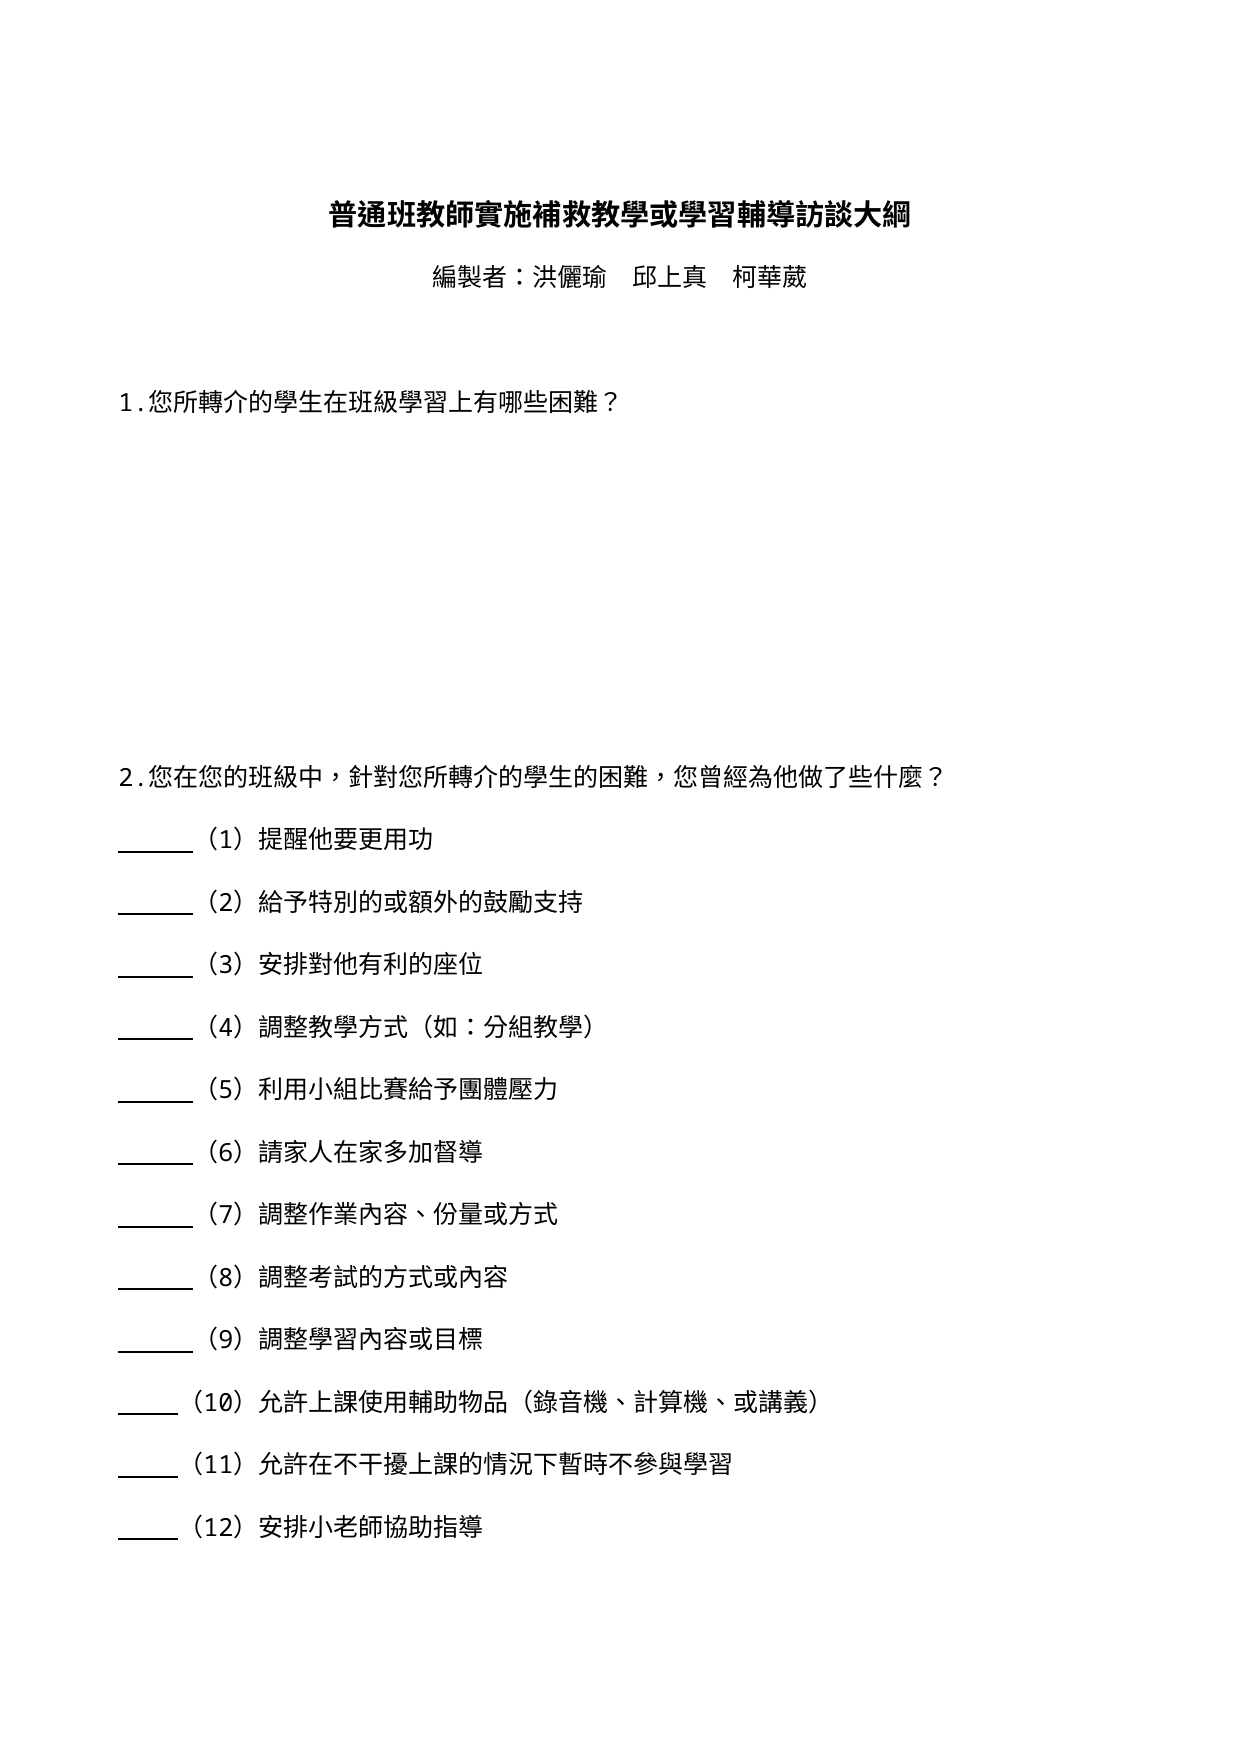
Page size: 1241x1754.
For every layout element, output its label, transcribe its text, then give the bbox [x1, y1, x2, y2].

text 編製者：洪儷瑜 邱上真 柯華葳 [118, 234, 1122, 296]
text （9）調整學習內容或目標 [118, 1296, 1122, 1359]
text （10）允許上課使用輔助物品（錄音機、計算機、或講義） [118, 1359, 1122, 1421]
text 普通班教師實施補救教學或學習輔導訪談大綱 [118, 171, 1122, 234]
text 1.您所轉介的學生在班級學習上有哪些困難？ [118, 359, 1122, 421]
text （5）利用小組比賽給予團體壓力 [118, 1046, 1122, 1109]
text （7）調整作業內容、份量或方式 [118, 1171, 1122, 1234]
text （4）調整教學方式（如：分組教學） [118, 984, 1122, 1046]
text （1）提醒他要更用功 [118, 796, 1122, 859]
text （3）安排對他有利的座位 [118, 921, 1122, 984]
text 2.您在您的班級中，針對您所轉介的學生的困難，您曾經為他做了些什麼？ [118, 734, 1122, 796]
text （8）調整考試的方式或內容 [118, 1234, 1122, 1296]
text （6）請家人在家多加督導 [118, 1109, 1122, 1171]
text （2）給予特別的或額外的鼓勵支持 [118, 859, 1122, 921]
text （11）允許在不干擾上課的情況下暫時不參與學習 [118, 1421, 1122, 1484]
text （12）安排小老師協助指導 [118, 1484, 1122, 1546]
